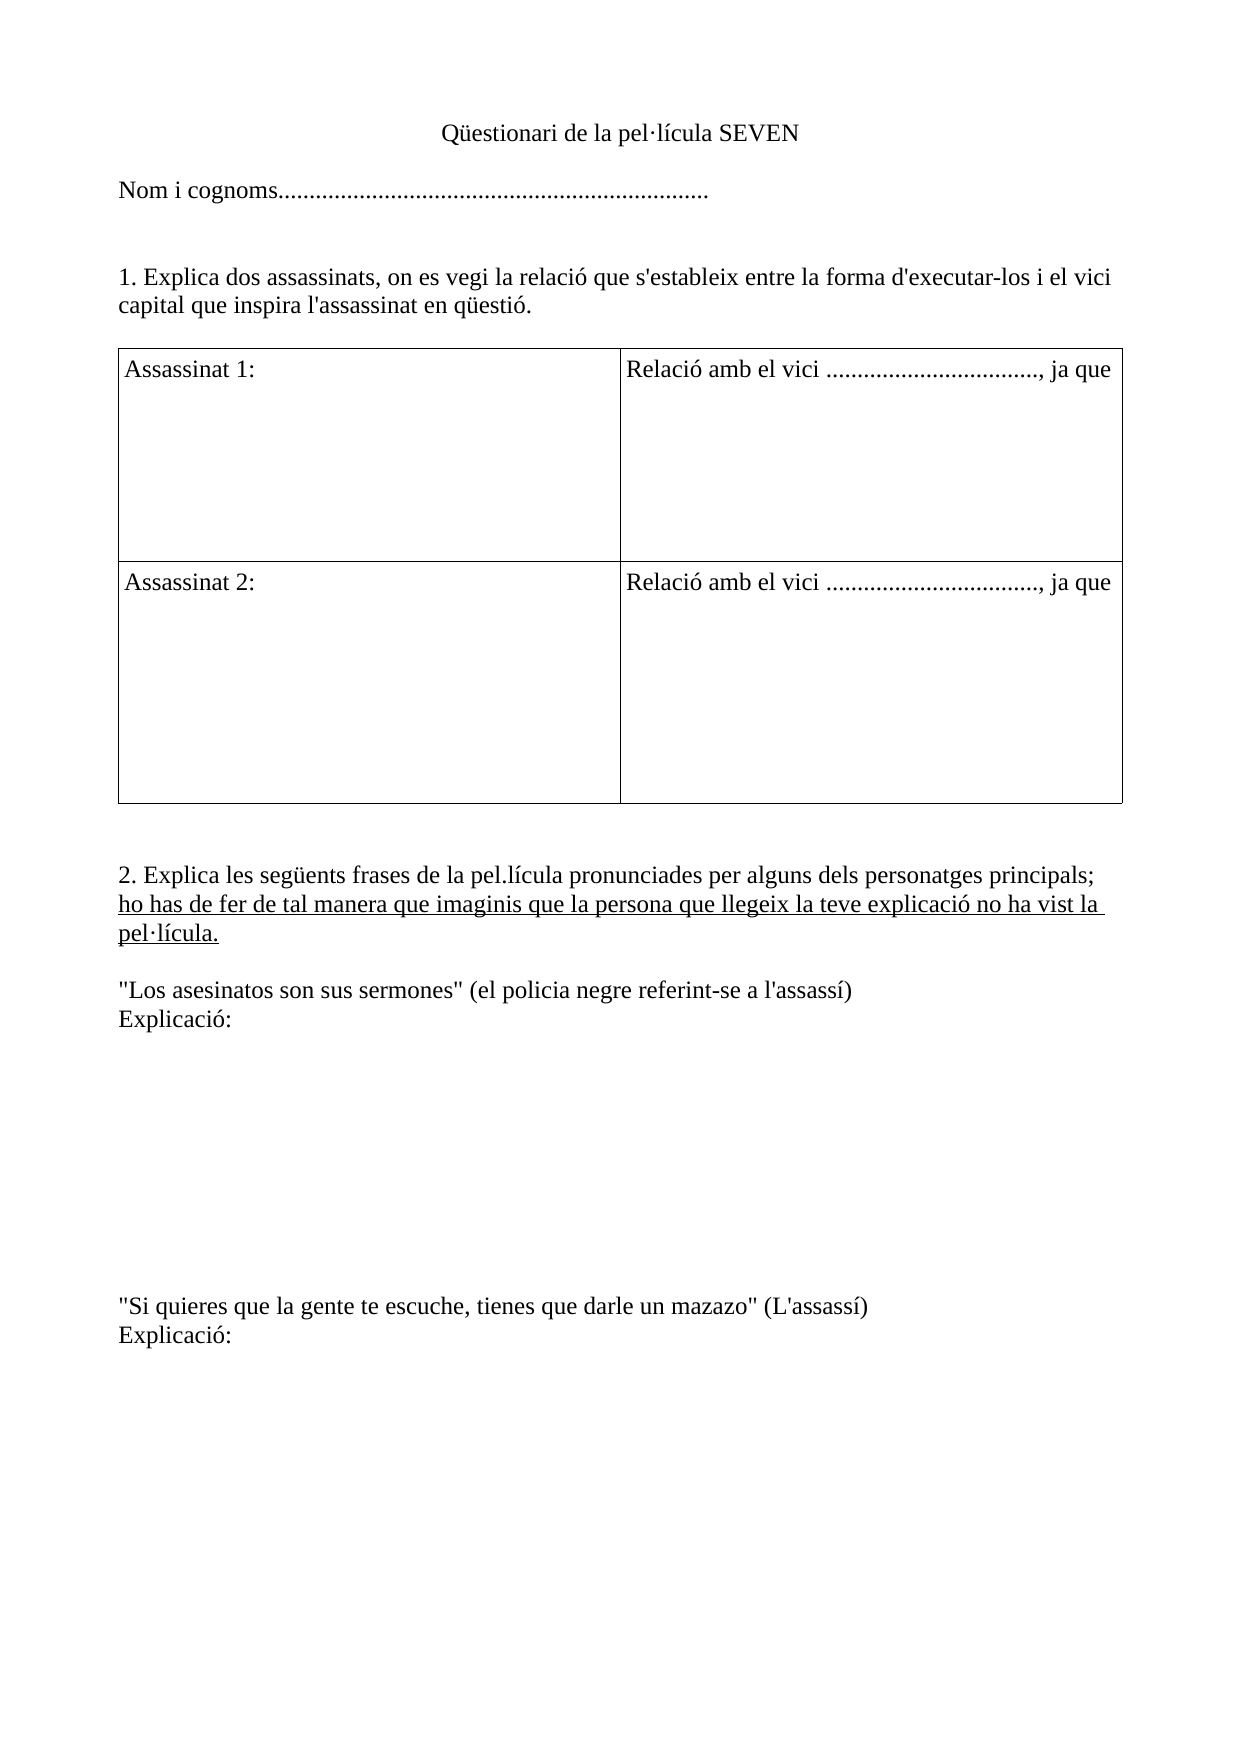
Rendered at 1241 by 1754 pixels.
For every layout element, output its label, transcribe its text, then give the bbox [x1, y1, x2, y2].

table_header Assassinat 1: [119, 349, 620, 561]
table_header Relació amb el vici .................................., ja que [621, 349, 1122, 561]
table_cell Assassinat 2: [119, 562, 620, 802]
text "Los asesinatos son sus sermones" (el policia negre referint-se a l'assassí) [118, 975, 1122, 1004]
text Nom i cognoms..................................................................... [118, 176, 1122, 204]
text "Si quieres que la gente te escuche, tienes que darle un mazazo" (L'assassí) [118, 1291, 1122, 1320]
text Qüestionari de la pel·lícula SEVEN [118, 118, 1122, 147]
table_cell Relació amb el vici .................................., ja que [621, 562, 1122, 802]
text Explicació: [118, 1320, 1122, 1349]
text 2. Explica les següents frases de la pel.lícula pronunciades per alguns dels personatges principals; ho has de fer de tal manera que imaginis que la persona que llegeix la teve explicació no ha vist la pel·lícula. [118, 860, 1122, 946]
text Explicació: [118, 1004, 1122, 1033]
text 1. Explica dos assassinats, on es vegi la relació que s'estableix entre la forma d'executar-los i el vici capital que inspira l'assassinat en qüestió. [118, 262, 1122, 319]
